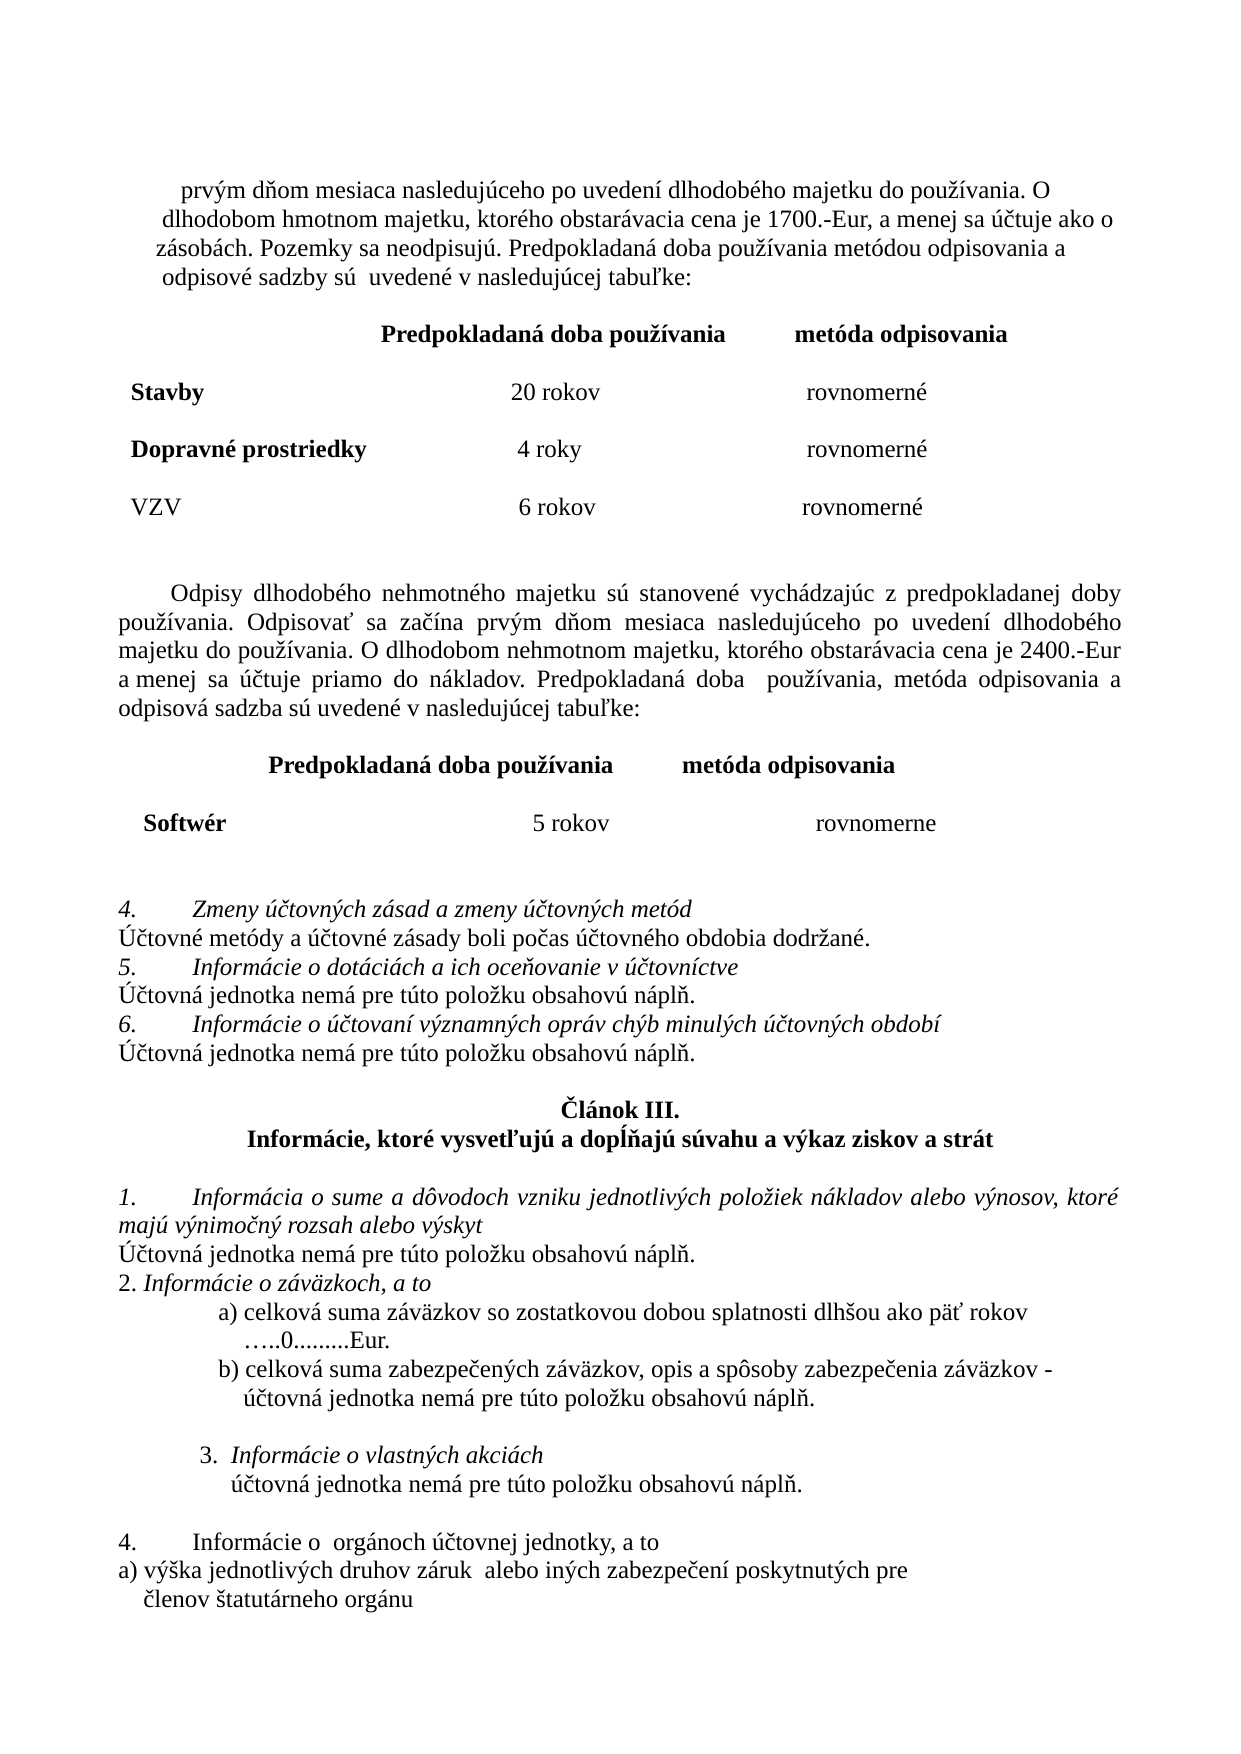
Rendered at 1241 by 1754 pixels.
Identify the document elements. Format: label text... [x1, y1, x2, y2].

text …..0.........Eur. [118, 1326, 1122, 1354]
text Účtovná jednotka nemá pre túto položku obsahovú náplň. [118, 981, 1122, 1009]
text Predpokladaná doba používania metóda odpisovania [118, 319, 1122, 348]
text a) výška jednotlivých druhov záruk alebo iných zabezpečení poskytnutých pre [118, 1556, 1122, 1584]
list Informácia o sume a dôvodoch vzniku jednotlivých položiek nákladov alebo výnosov, ktoré majú výnimočný rozsah alebo výskyt [118, 1182, 1122, 1239]
text 2. Informácie o záväzkoch, a to [118, 1268, 1122, 1297]
text členov štatutárneho orgánu [118, 1584, 1122, 1613]
text Predpokladaná doba používania metóda odpisovania [118, 751, 1122, 779]
text 3. Informácie o vlastných akciách [118, 1441, 1122, 1469]
list Informácie o dotáciách a ich oceňovanie v účtovníctve [118, 952, 1122, 981]
text Softwér 5 rokov rovnomerne [118, 808, 1122, 837]
list Zmeny účtovných zásad a zmeny účtovných metód [118, 894, 1122, 923]
text Stavby 20 rokov rovnomerné [118, 377, 1122, 406]
text Účtovná jednotka nemá pre túto položku obsahovú náplň. [118, 1038, 1122, 1067]
text a) celková suma záväzkov so zostatkovou dobou splatnosti dlhšou ako päť rokov [118, 1297, 1122, 1326]
text účtovná jednotka nemá pre túto položku obsahovú náplň. [118, 1469, 1122, 1498]
list Informácie o účtovaní významných opráv chýb minulých účtovných období [118, 1009, 1122, 1038]
text odpisové sadzby sú uvedené v nasledujúcej tabuľke: [118, 262, 1122, 291]
text dlhodobom hmotnom majetku, ktorého obstarávacia cena je 1700.-Eur, a menej sa účtuje ako o [118, 204, 1122, 233]
text Informácie, ktoré vysvetľujú a dopĺňajú súvahu a výkaz ziskov a strát [118, 1124, 1122, 1153]
text b) celková suma zabezpečených záväzkov, opis a spôsoby zabezpečenia záväzkov - [118, 1354, 1122, 1383]
text Účtovná jednotka nemá pre túto položku obsahovú náplň. [118, 1239, 1122, 1268]
text Odpisy dlhodobého nehmotného majetku sú stanovené vychádzajúc z predpokladanej doby používania. Odpisovať sa začína prvým dňom mesiaca nasledujúceho po uvedení dlhodobého majetku do používania. O dlhodobom nehmotnom majetku, ktorého obstarávacia cena je 2400.-Eur a menej sa účtuje priamo do nákladov. Predpokladaná doba používania, metóda odpisovania a odpisová sadzba sú uvedené v nasledujúcej tabuľke: [118, 578, 1122, 722]
list Informácie o orgánoch účtovnej jednotky, a to [118, 1527, 1122, 1556]
text Účtovné metódy a účtovné zásady boli počas účtovného obdobia dodržané. [118, 923, 1122, 952]
text účtovná jednotka nemá pre túto položku obsahovú náplň. [118, 1383, 1122, 1412]
text prvým dňom mesiaca nasledujúceho po uvedení dlhodobého majetku do používania. O [118, 176, 1122, 204]
text Článok III. [118, 1096, 1122, 1124]
text zásobách. Pozemky sa neodpisujú. Predpokladaná doba používania metódou odpisovania a [118, 233, 1122, 262]
text Dopravné prostriedky 4 roky rovnomerné [118, 434, 1122, 463]
text VZV 6 rokov rovnomerné [118, 492, 1122, 521]
